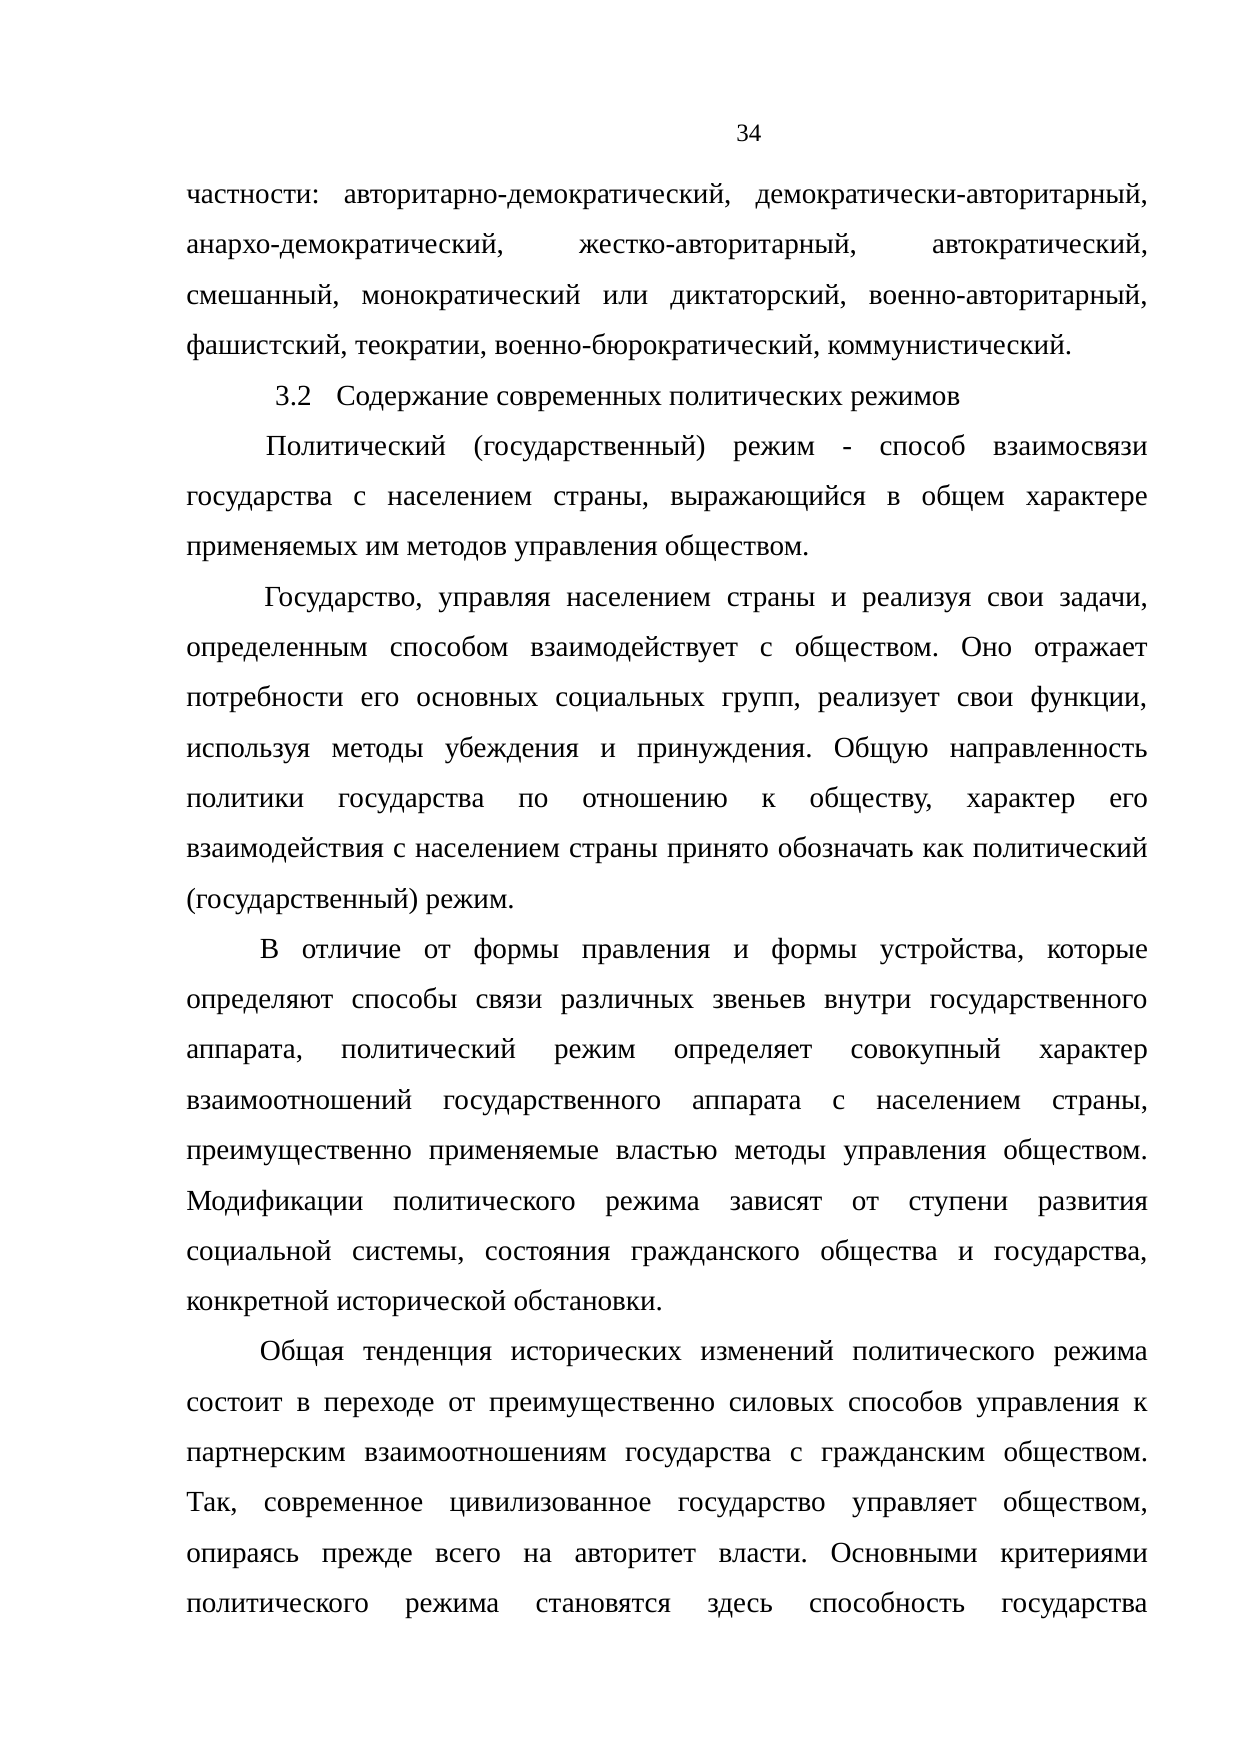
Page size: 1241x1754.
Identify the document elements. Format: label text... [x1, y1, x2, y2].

text Общая тенденция исторических изменений политического режима состоит в переходе от преимущественно силовых способов управления к партнерским взаимоотношениям государства с гражданским обществом. Так, современное цивилизованное государство управляет обществом, опираясь прежде всего на авторитет власти. Основными критериями политического режима становятся здесь способность государства [186, 1333, 1148, 1619]
text Государство, управляя населением страны и реализуя свои задачи, определенным способом взаимодействует с обществом. Оно отражает потребности его основных социальных групп, реализует свои функции, используя методы убеждения и принуждения. Общую направленность политики государства по отношению к обществу, характер его взаимодействия с населением страны принято обозначать как политический (государственный) режим. [186, 579, 1148, 914]
text частности: авторитарно-демократический, демократически-авторитарный, анархо-демократический, жестко-авторитарный, автократический, смешанный, монократический или диктаторский, военно-авторитарный, фашистский, теократии, военно-бюрократический, коммунистический. [186, 176, 1148, 361]
text Политический (государственный) режим - способ взаимосвязи государства с населением страны, выражающийся в общем характере применяемых им методов управления обществом. [186, 428, 1148, 562]
list Содержание современных политических режимов [186, 378, 1148, 411]
text В отличие от формы правления и формы устройства, которые определяют способы связи различных звеньев внутри государственного аппарата, политический режим определяет совокупный характер взаимоотношений государственного аппарата с населением страны, преимущественно применяемые властью методы управления обществом. Модификации политического режима зависят от ступени развития социальной системы, состояния гражданского общества и государства, конкретной исторической обстановки. [186, 931, 1148, 1317]
